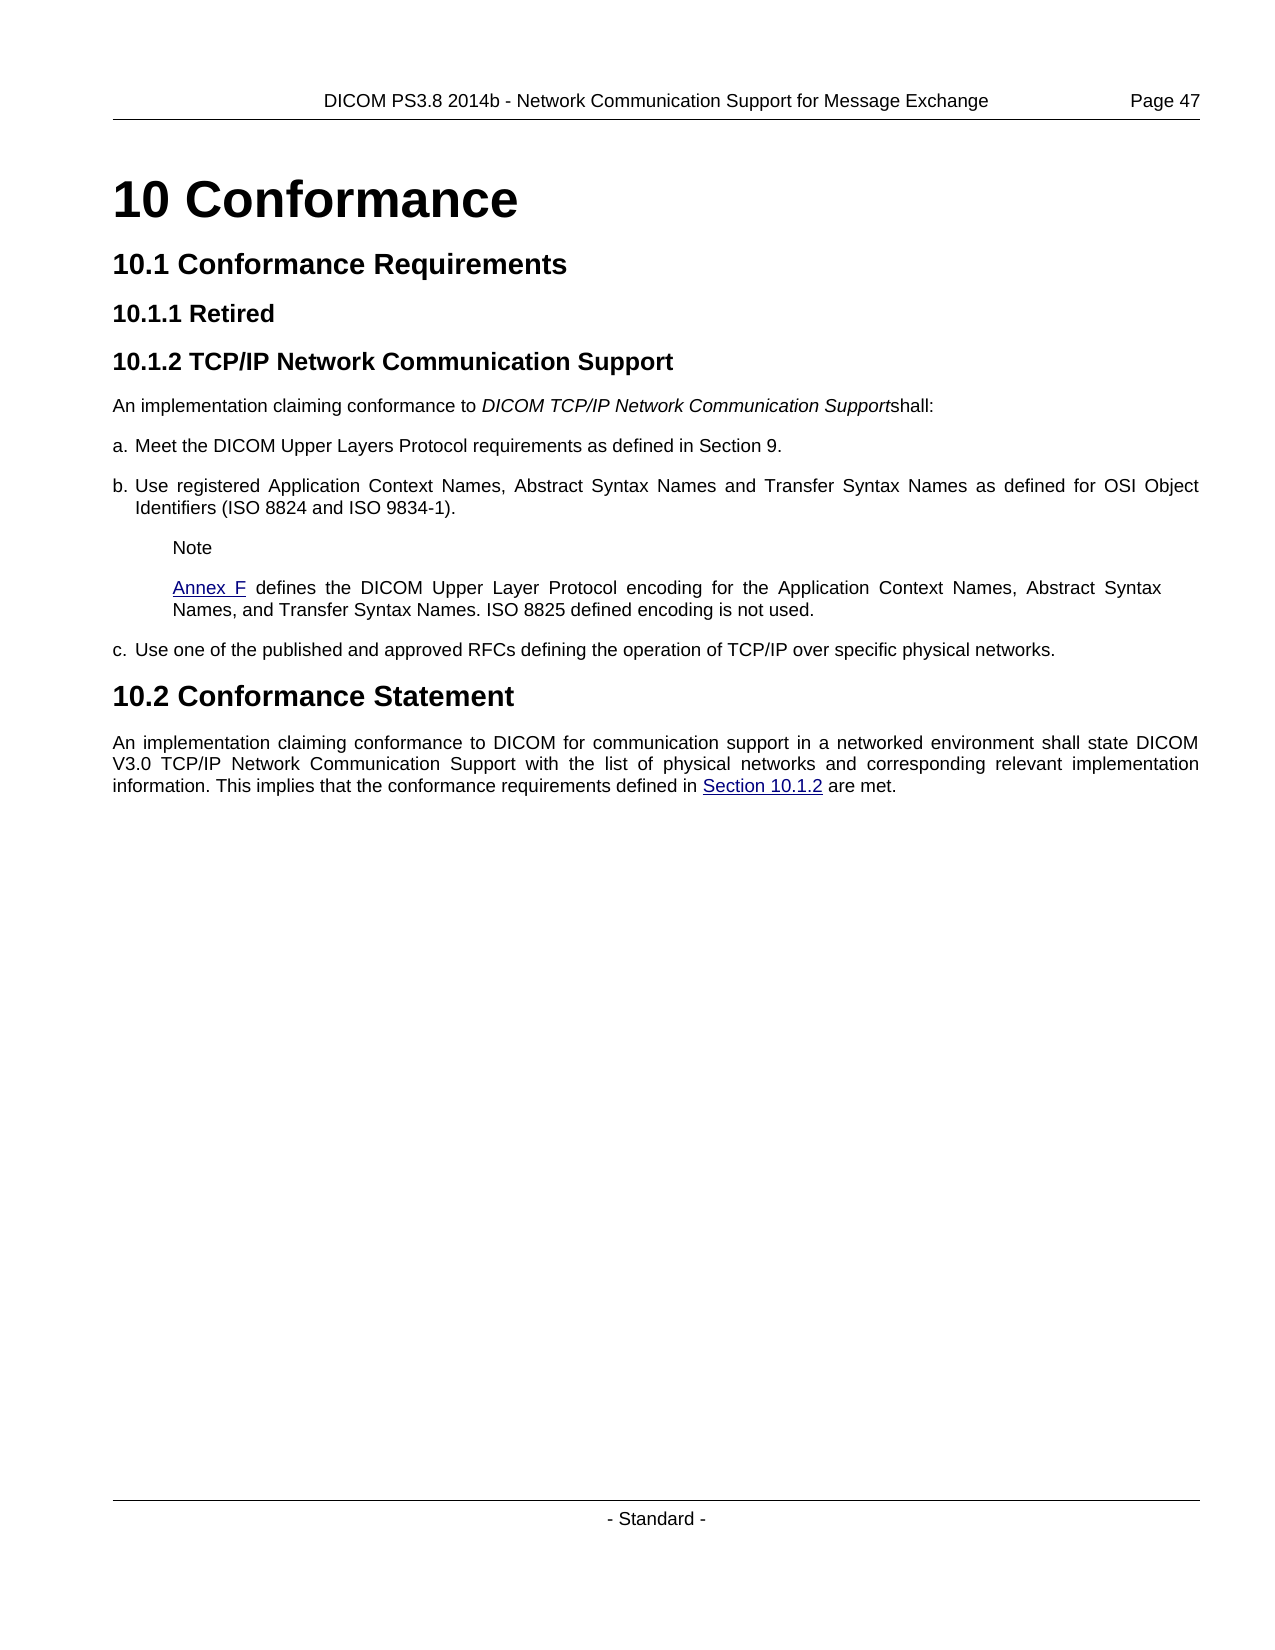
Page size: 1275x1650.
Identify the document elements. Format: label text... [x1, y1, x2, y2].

list Use one of the published and approved RFCs defining the operation of TCP/IP over specific physical networks. [112, 639, 1200, 661]
text 10.1.2 TCP/IP Network Communication Support [112, 347, 1200, 376]
text 10.2 Conformance Statement [112, 679, 1200, 713]
text 10.1.1 Retired [112, 299, 1200, 328]
list Meet the DICOM Upper Layers Protocol requirements as defined in Section 9. [112, 435, 1200, 456]
text 10.1 Conformance Requirements [112, 247, 1200, 281]
text An implementation claiming conformance to DICOM TCP/IP Network Communication Supportshall: [112, 394, 1200, 416]
list Note [150, 537, 1162, 558]
list Annex F defines the DICOM Upper Layer Protocol encoding for the Application Context Names, Abstract Syntax Names, and Transfer Syntax Names. ISO 8825 defined encoding is not used. [150, 577, 1162, 620]
text 10 Conformance [112, 169, 1200, 228]
text An implementation claiming conformance to DICOM for communication support in a networked environment shall state DICOM V3.0 TCP/IP Network Communication Support with the list of physical networks and corresponding relevant implementation information. This implies that the conformance requirements defined in Section 10.1.2 are met. [112, 732, 1200, 796]
list Use registered Application Context Names, Abstract Syntax Names and Transfer Syntax Names as defined for OSI Object Identifiers (ISO 8824 and ISO 9834-1). [112, 475, 1200, 518]
